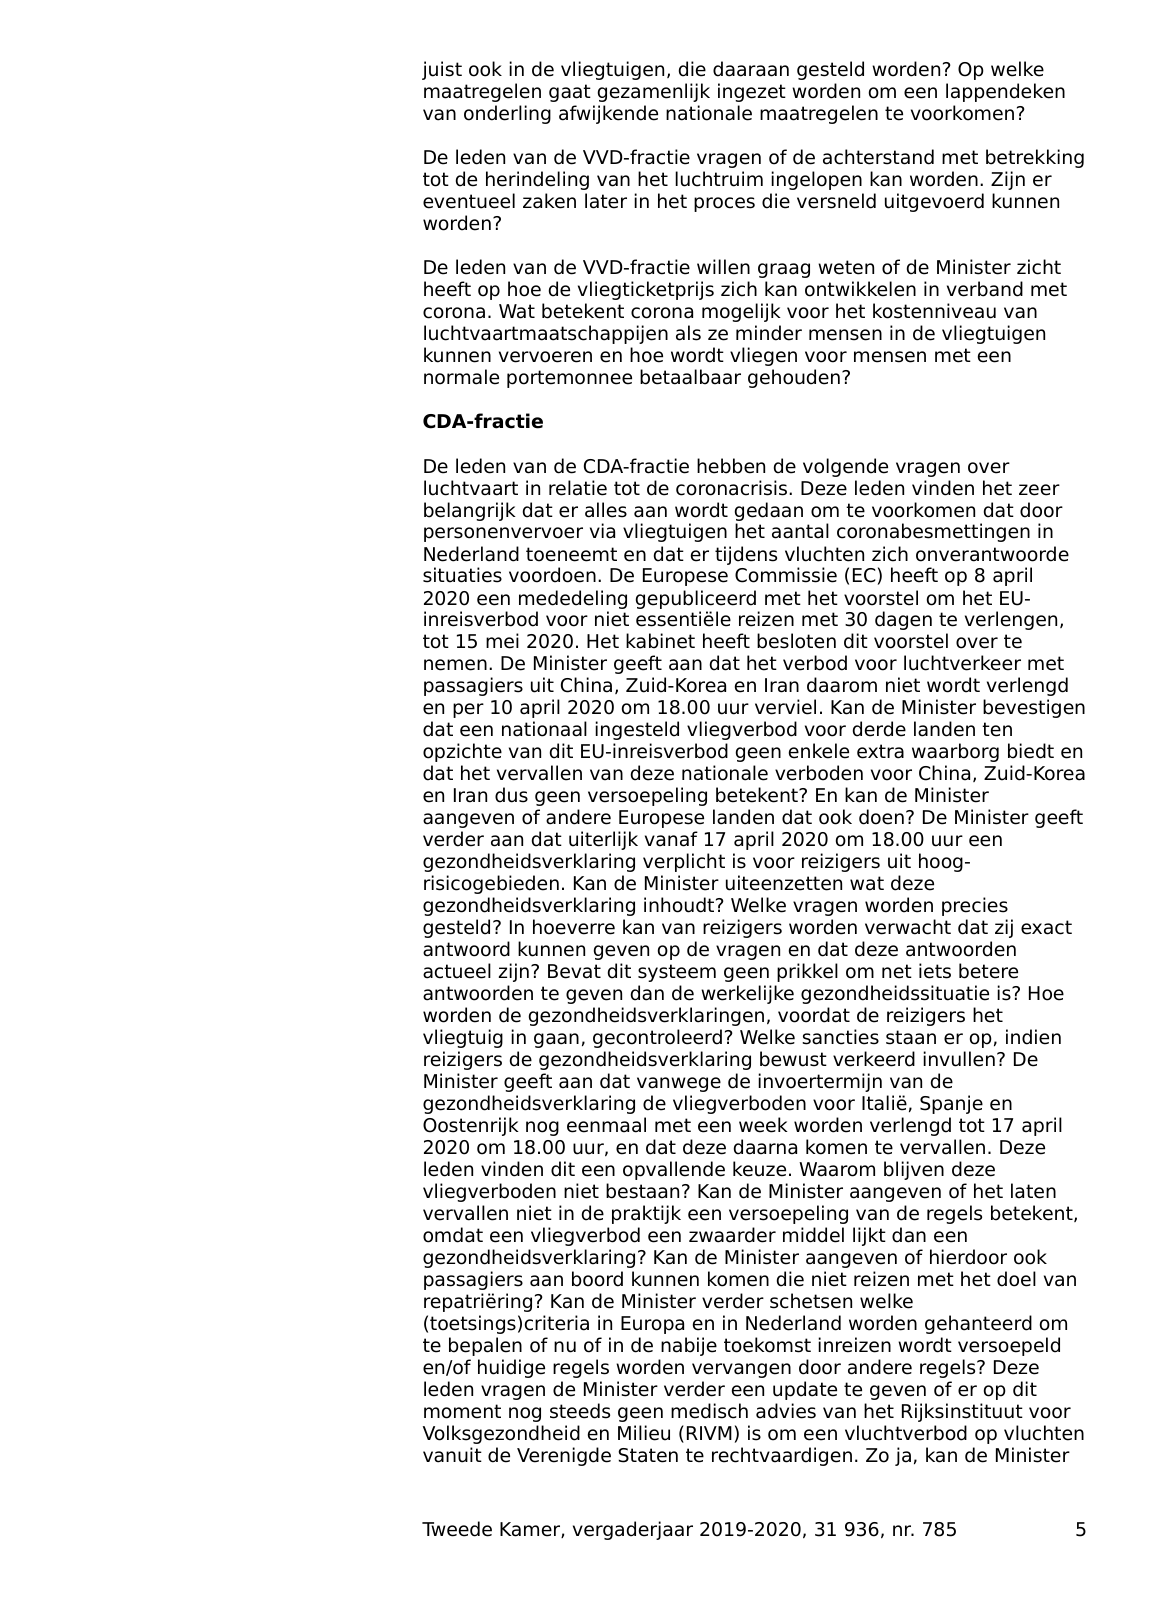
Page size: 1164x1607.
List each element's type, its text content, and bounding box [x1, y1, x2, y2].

text De leden van de VVD-fractie vragen of de achterstand met betrekking tot de herindeling van het luchtruim ingelopen kan worden. Zijn er eventueel zaken later in het proces die versneld uitgevoerd kunnen worden? [422, 147, 1087, 235]
subtitle CDA-fractie [422, 411, 1087, 433]
text De leden van de VVD-fractie willen graag weten of de Minister zicht heeft op hoe de vliegticketprijs zich kan ontwikkelen in verband met corona. Wat betekent corona mogelijk voor het kostenniveau van luchtvaartmaatschappijen als ze minder mensen in de vliegtuigen kunnen vervoeren en hoe wordt vliegen voor mensen met een normale portemonnee betaalbaar gehouden? [422, 257, 1087, 389]
text De leden van de CDA-fractie hebben de volgende vragen over luchtvaart in relatie tot de coronacrisis. Deze leden vinden het zeer belangrijk dat er alles aan wordt gedaan om te voorkomen dat door personenvervoer via vliegtuigen het aantal coronabesmettingen in Nederland toeneemt en dat er tijdens vluchten zich onverantwoorde situaties voordoen. De Europese Commissie (EC) heeft op 8 april 2020 een mededeling gepubliceerd met het voorstel om het EU-inreisverbod voor niet essentiële reizen met 30 dagen te verlengen, tot 15 mei 2020. Het kabinet heeft besloten dit voorstel over te nemen. De Minister geeft aan dat het verbod voor luchtverkeer met passagiers uit China, Zuid-Korea en Iran daarom niet wordt verlengd en per 10 april 2020 om 18.00 uur verviel. Kan de Minister bevestigen dat een nationaal ingesteld vliegverbod voor derde landen ten opzichte van dit EU-inreisverbod geen enkele extra waarborg biedt en dat het vervallen van deze nationale verboden voor China, Zuid-Korea en Iran dus geen versoepeling betekent? En kan de Minister aangeven of andere Europese landen dat ook doen? De Minister geeft verder aan dat uiterlijk vanaf 17 april 2020 om 18.00 uur een gezondheidsverklaring verplicht is voor reizigers uit hoog-risicogebieden. Kan de Minister uiteenzetten wat deze gezondheidsverklaring inhoudt? Welke vragen worden precies gesteld? In hoeverre kan van reizigers worden verwacht dat zij exact antwoord kunnen geven op de vragen en dat deze antwoorden actueel zijn? Bevat dit systeem geen prikkel om net iets betere antwoorden te geven dan de werkelijke gezondheidssituatie is? Hoe worden de gezondheidsverklaringen, voordat de reizigers het vliegtuig in gaan, gecontroleerd? Welke sancties staan er op, indien reizigers de gezondheidsverklaring bewust verkeerd invullen? De Minister geeft aan dat vanwege de invoertermijn van de gezondheidsverklaring de vliegverboden voor Italië, Spanje en Oostenrijk nog eenmaal met een week worden verlengd tot 17 april 2020 om 18.00 uur, en dat deze daarna komen te vervallen. Deze leden vinden dit een opvallende keuze. Waarom blijven deze vliegverboden niet bestaan? Kan de Minister aangeven of het laten vervallen niet in de praktijk een versoepeling van de regels betekent, omdat een vliegverbod een zwaarder middel lijkt dan een gezondheidsverklaring? Kan de Minister aangeven of hierdoor ook passagiers aan boord kunnen komen die niet reizen met het doel van repatriëring? Kan de Minister verder schetsen welke (toetsings)criteria in Europa en in Nederland worden gehanteerd om te bepalen of nu of in de nabije toekomst inreizen wordt versoepeld en/of huidige regels worden vervangen door andere regels? Deze leden vragen de Minister verder een update te geven of er op dit moment nog steeds geen medisch advies van het Rijksinstituut voor Volksgezondheid en Milieu (RIVM) is om een vluchtverbod op vluchten vanuit de Verenigde Staten te rechtvaardigen. Zo ja, kan de Minister [422, 456, 1087, 1467]
text juist ook in de vliegtuigen, die daaraan gesteld worden? Op welke maatregelen gaat gezamenlijk ingezet worden om een lappendeken van onderling afwijkende nationale maatregelen te voorkomen? [422, 59, 1087, 125]
